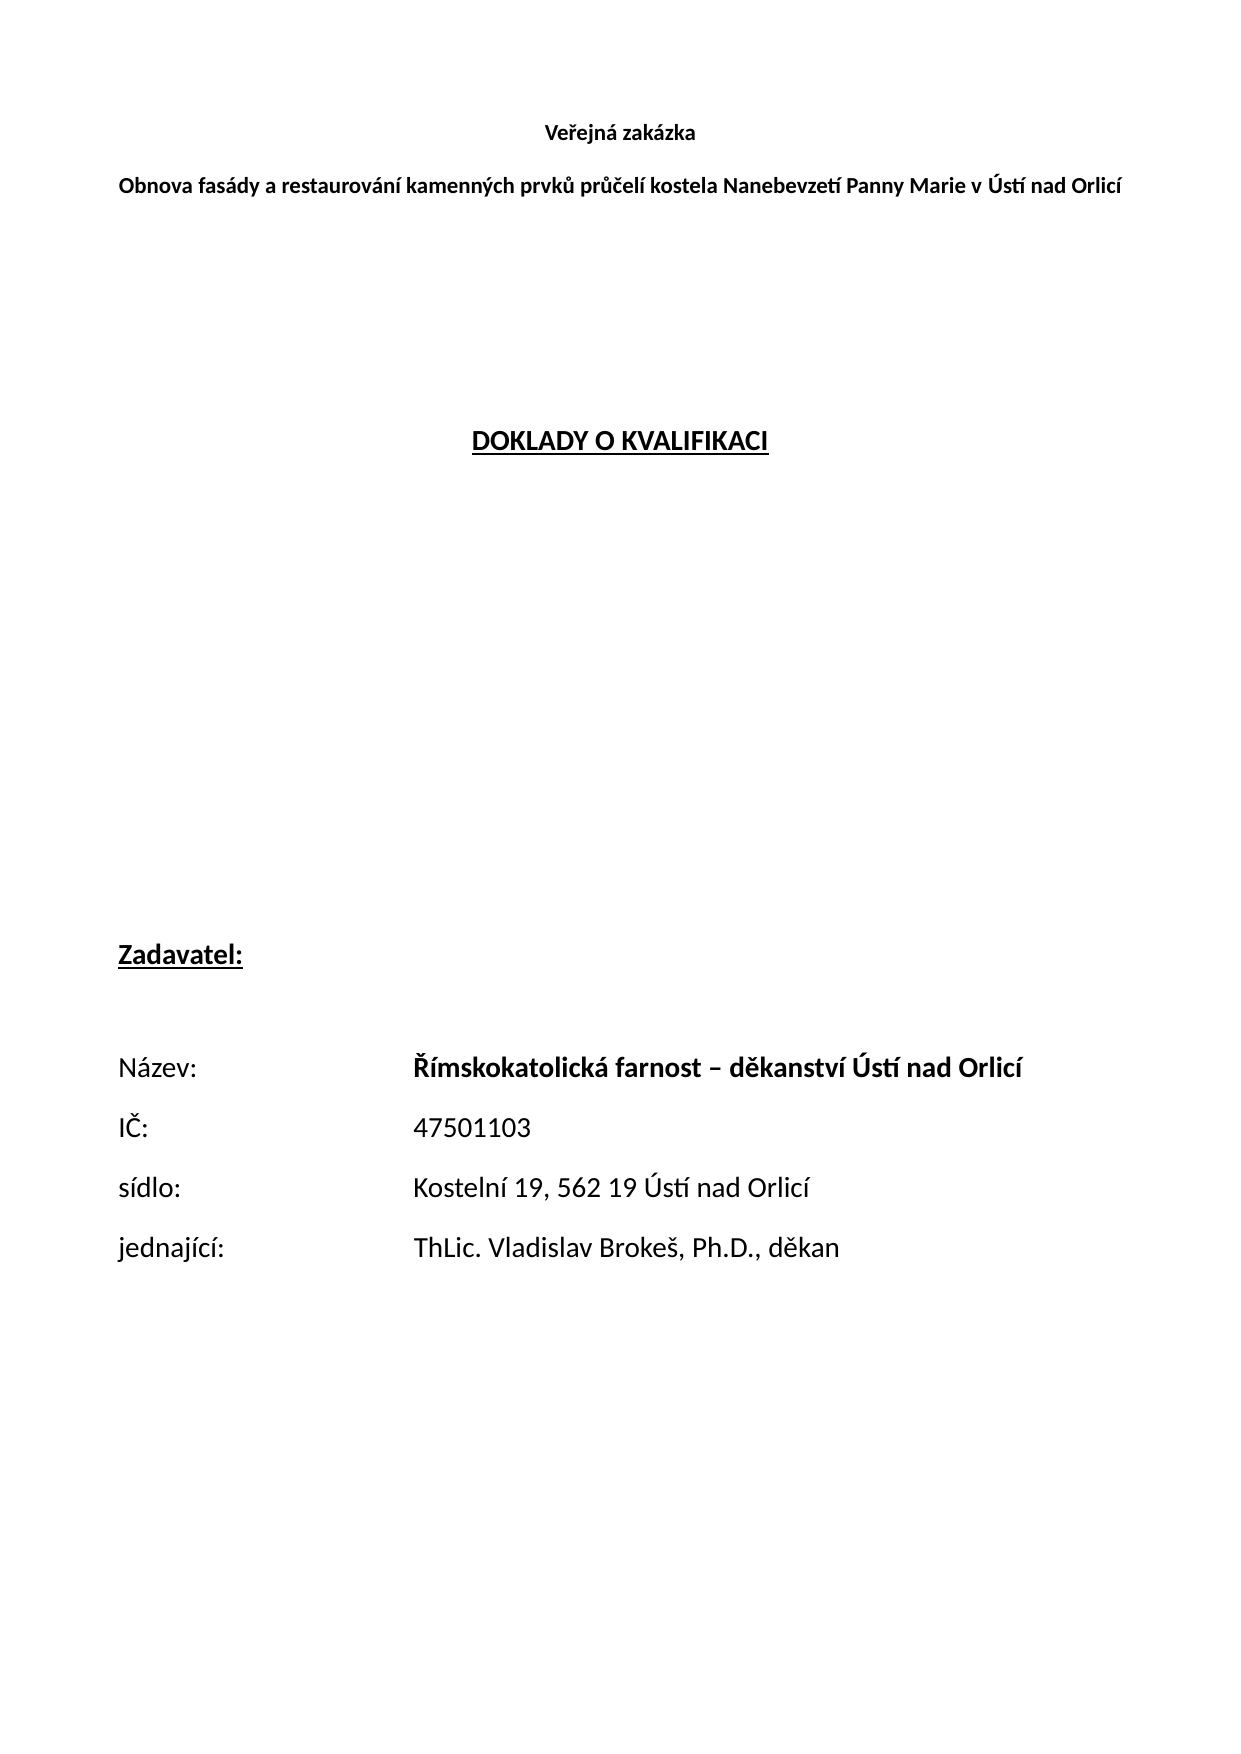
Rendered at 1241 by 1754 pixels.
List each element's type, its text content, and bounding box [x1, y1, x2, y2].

text Zadavatel: [118, 936, 1122, 972]
text Obnova fasády a restaurování kamenných prvků průčelí kostela Nanebevzetí Panny Marie v Ústí nad Orlicí [118, 171, 1122, 199]
text sídlo: Kostelní 19, 562 19 Ústí nad Orlicí [118, 1169, 1122, 1205]
text DOKLADY O KVALIFIKACI [118, 422, 1122, 458]
text jednající: ThLic. Vladislav Brokeš, Ph.D., děkan [118, 1229, 1137, 1265]
text Veřejná zakázka [118, 118, 1122, 146]
text IČ: 47501103 [118, 1109, 1122, 1145]
text Název: Římskokatolická farnost – děkanství Ústí nad Orlicí [118, 1049, 1122, 1085]
